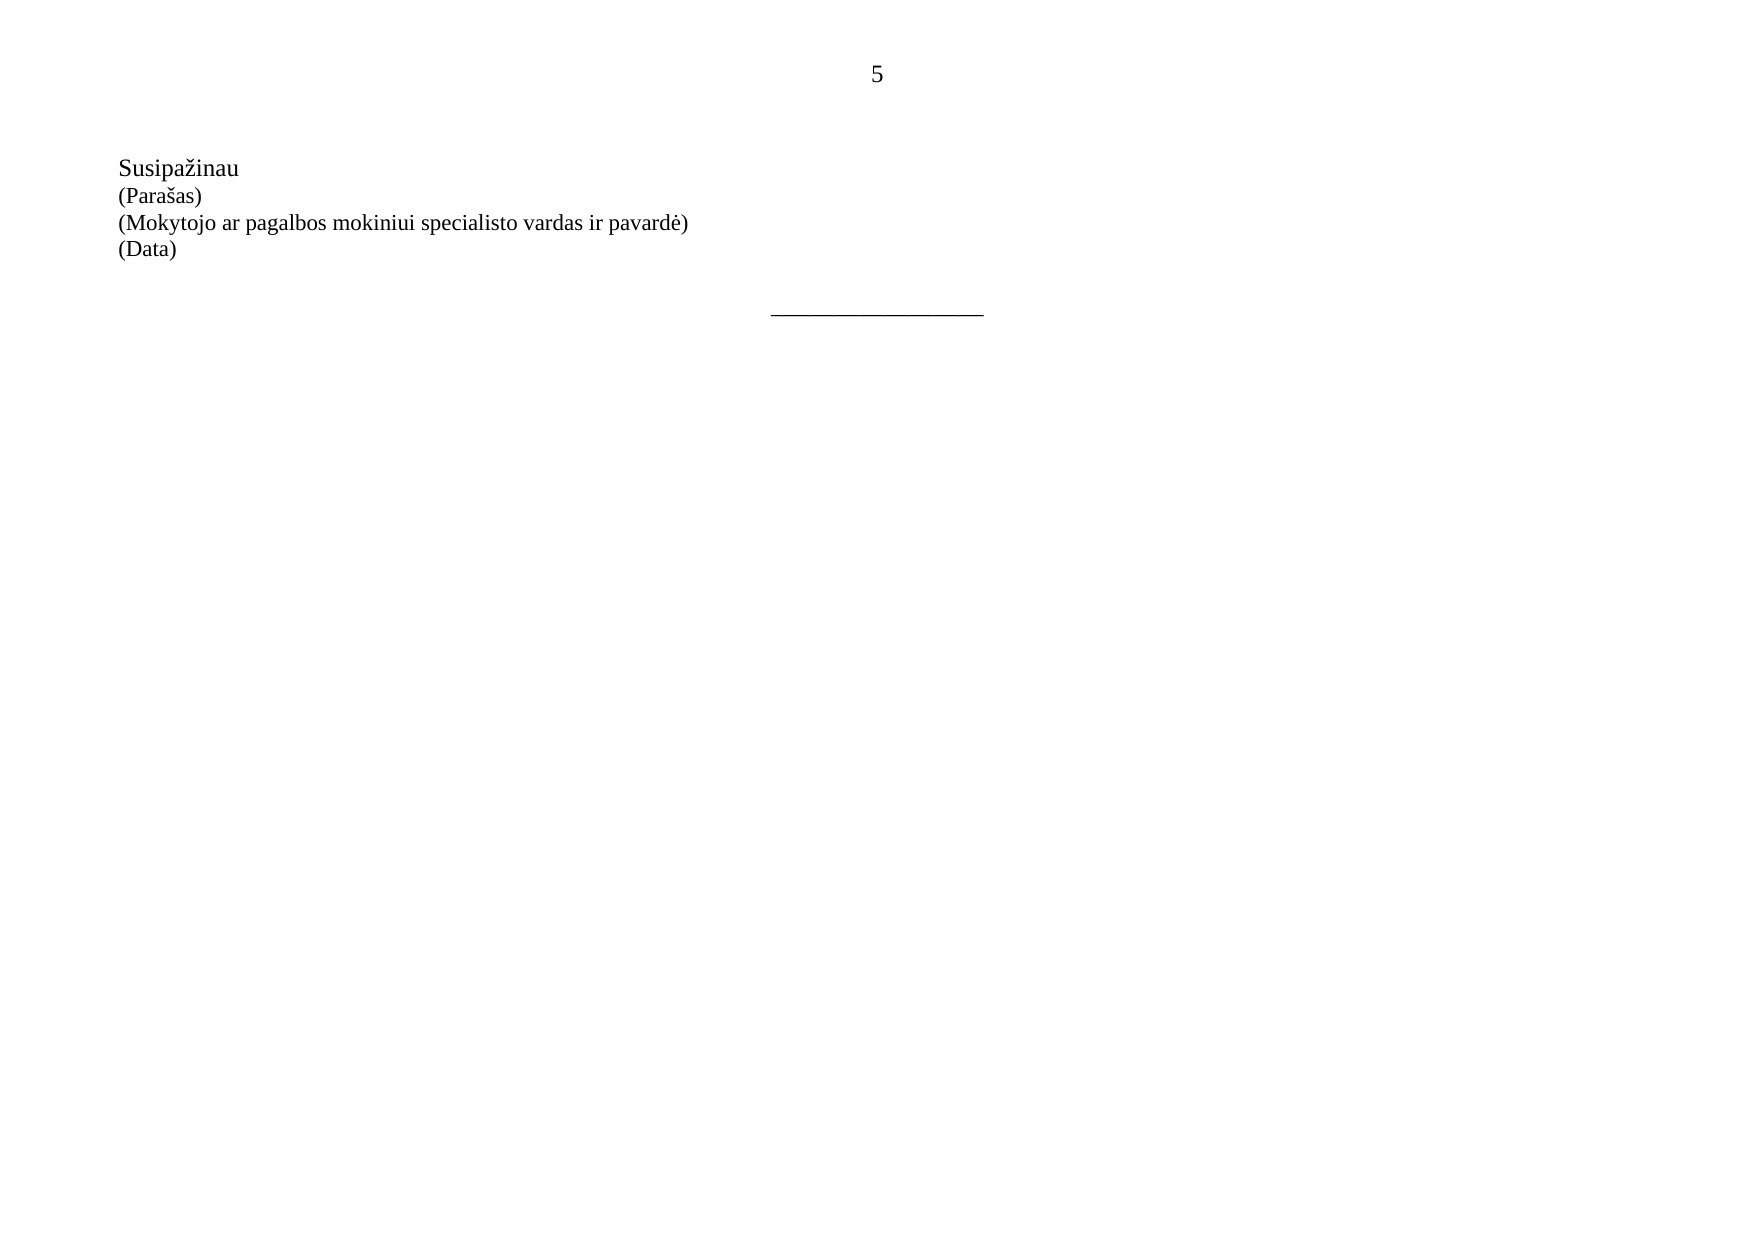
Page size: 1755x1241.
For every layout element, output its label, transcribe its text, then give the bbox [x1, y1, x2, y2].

text (Data) [118, 235, 1636, 261]
text (Mokytojo ar pagalbos mokiniui specialisto vardas ir pavardė) [118, 209, 1636, 235]
text _________________ [118, 290, 1636, 319]
text Susipažinau [118, 153, 1636, 182]
text (Parašas) [118, 182, 1636, 209]
